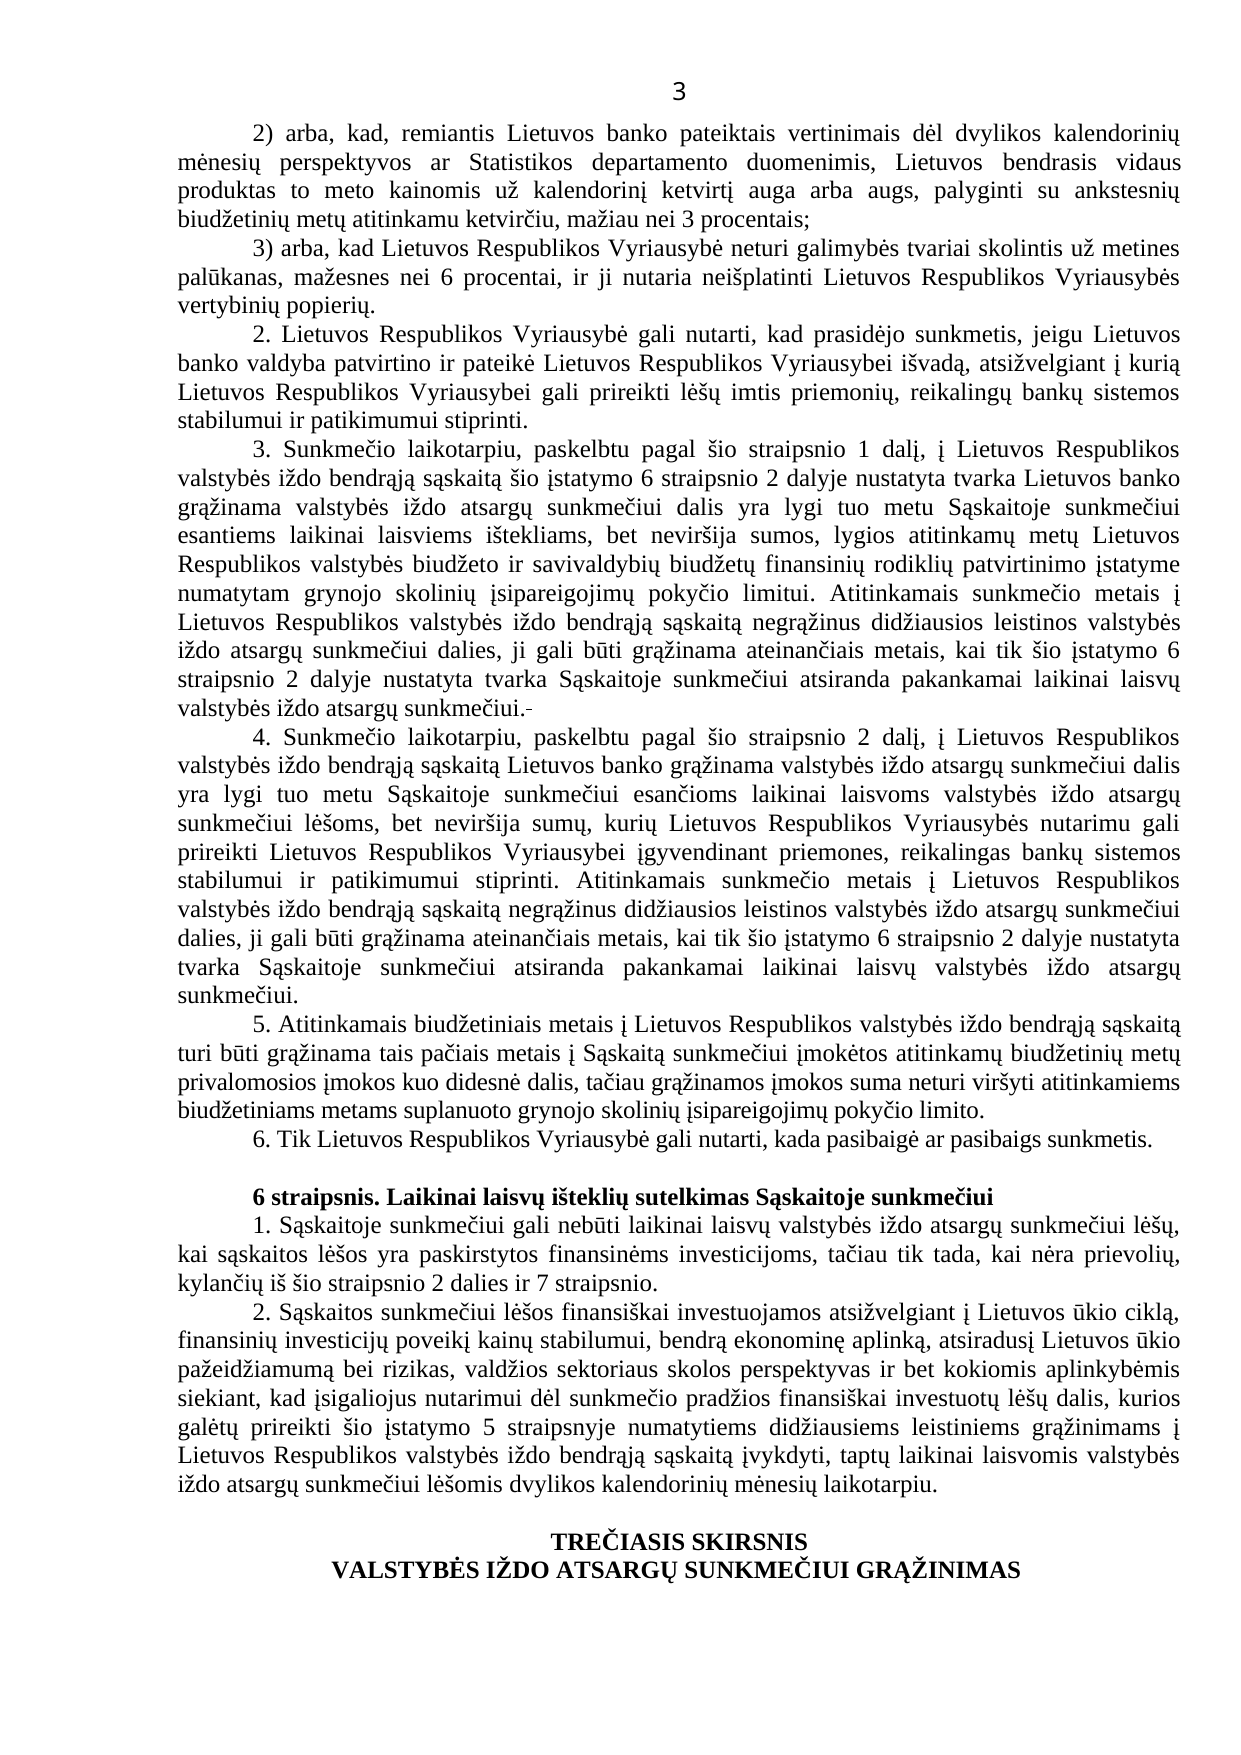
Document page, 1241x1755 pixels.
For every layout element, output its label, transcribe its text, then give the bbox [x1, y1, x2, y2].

text 3) arba, kad Lietuvos Respublikos Vyriausybė neturi galimybės tvariai skolintis už metines palūkanas, mažesnes nei 6 procentai, ir ji nutaria neišplatinti Lietuvos Respublikos Vyriausybės vertybinių popierių. [177, 233, 1181, 319]
text 4. Sunkmečio laikotarpiu, paskelbtu pagal šio straipsnio 2 dalį, į Lietuvos Respublikos valstybės iždo bendrąją sąskaitą Lietuvos banko grąžinama valstybės iždo atsargų sunkmečiui dalis yra lygi tuo metu Sąskaitoje sunkmečiui esančioms laikinai laisvoms valstybės iždo atsargų sunkmečiui lėšoms, bet neviršija sumų, kurių Lietuvos Respublikos Vyriausybės nutarimu gali prireikti Lietuvos Respublikos Vyriausybei įgyvendinant priemones, reikalingas bankų sistemos stabilumui ir patikimumui stiprinti. Atitinkamais sunkmečio metais į Lietuvos Respublikos valstybės iždo bendrąją sąskaitą negrąžinus didžiausios leistinos valstybės iždo atsargų sunkmečiui dalies, ji gali būti grąžinama ateinančiais metais, kai tik šio įstatymo 6 straipsnio 2 dalyje nustatyta tvarka Sąskaitoje sunkmečiui atsiranda pakankamai laikinai laisvų valstybės iždo atsargų sunkmečiui. [177, 722, 1181, 1009]
text TREČIASIS SKIRSNIS [177, 1527, 1181, 1556]
text 3. Sunkmečio laikotarpiu, paskelbtu pagal šio straipsnio 1 dalį, į Lietuvos Respublikos valstybės iždo bendrąją sąskaitą šio įstatymo 6 straipsnio 2 dalyje nustatyta tvarka Lietuvos banko grąžinama valstybės iždo atsargų sunkmečiui dalis yra lygi tuo metu Sąskaitoje sunkmečiui esantiems laikinai laisviems ištekliams, bet neviršija sumos, lygios atitinkamų metų Lietuvos Respublikos valstybės biudžeto ir savivaldybių biudžetų finansinių rodiklių patvirtinimo įstatyme numatytam grynojo skolinių įsipareigojimų pokyčio limitui. Atitinkamais sunkmečio metais į Lietuvos Respublikos valstybės iždo bendrąją sąskaitą negrąžinus didžiausios leistinos valstybės iždo atsargų sunkmečiui dalies, ji gali būti grąžinama ateinančiais metais, kai tik šio įstatymo 6 straipsnio 2 dalyje nustatyta tvarka Sąskaitoje sunkmečiui atsiranda pakankamai laikinai laisvų valstybės iždo atsargų sunkmečiui. [177, 434, 1181, 722]
text VALSTYBĖS IŽDO ATSARGŲ SUNKMEČIUI GRĄŽINIMAS [177, 1556, 1181, 1584]
text 5. Atitinkamais biudžetiniais metais į Lietuvos Respublikos valstybės iždo bendrąją sąskaitą turi būti grąžinama tais pačiais metais į Sąskaitą sunkmečiui įmokėtos atitinkamų biudžetinių metų privalomosios įmokos kuo didesnė dalis, tačiau grąžinamos įmokos suma neturi viršyti atitinkamiems biudžetiniams metams suplanuoto grynojo skolinių įsipareigojimų pokyčio limito. [177, 1009, 1181, 1124]
text 1. Sąskaitoje sunkmečiui gali nebūti laikinai laisvų valstybės iždo atsargų sunkmečiui lėšų, kai sąskaitos lėšos yra paskirstytos finansinėms investicijoms, tačiau tik tada, kai nėra prievolių, kylančių iš šio straipsnio 2 dalies ir 7 straipsnio. [177, 1211, 1181, 1297]
text 6 straipsnis. Laikinai laisvų išteklių sutelkimas Sąskaitoje sunkmečiui [252, 1182, 1181, 1211]
text 6. Tik Lietuvos Respublikos Vyriausybė gali nutarti, kada pasibaigė ar pasibaigs sunkmetis. [177, 1124, 1181, 1153]
text 2. Sąskaitos sunkmečiui lėšos finansiškai investuojamos atsižvelgiant į Lietuvos ūkio ciklą, finansinių investicijų poveikį kainų stabilumui, bendrą ekonominę aplinką, atsiradusį Lietuvos ūkio pažeidžiamumą bei rizikas, valdžios sektoriaus skolos perspektyvas ir bet kokiomis aplinkybėmis siekiant, kad įsigaliojus nutarimui dėl sunkmečio pradžios finansiškai investuotų lėšų dalis, kurios galėtų prireikti šio įstatymo 5 straipsnyje numatytiems didžiausiems leistiniems grąžinimams į Lietuvos Respublikos valstybės iždo bendrąją sąskaitą įvykdyti, taptų laikinai laisvomis valstybės iždo atsargų sunkmečiui lėšomis dvylikos kalendorinių mėnesių laikotarpiu. [177, 1297, 1181, 1498]
text 2) arba, kad, remiantis Lietuvos banko pateiktais vertinimais dėl dvylikos kalendorinių mėnesių perspektyvos ar Statistikos departamento duomenimis, Lietuvos bendrasis vidaus produktas to meto kainomis už kalendorinį ketvirtį auga arba augs, palyginti su ankstesnių biudžetinių metų atitinkamu ketvirčiu, mažiau nei 3 procentais; [177, 118, 1181, 233]
text 2. Lietuvos Respublikos Vyriausybė gali nutarti, kad prasidėjo sunkmetis, jeigu Lietuvos banko valdyba patvirtino ir pateikė Lietuvos Respublikos Vyriausybei išvadą, atsižvelgiant į kurią Lietuvos Respublikos Vyriausybei gali prireikti lėšų imtis priemonių, reikalingų bankų sistemos stabilumui ir patikimumui stiprinti. [177, 319, 1181, 434]
